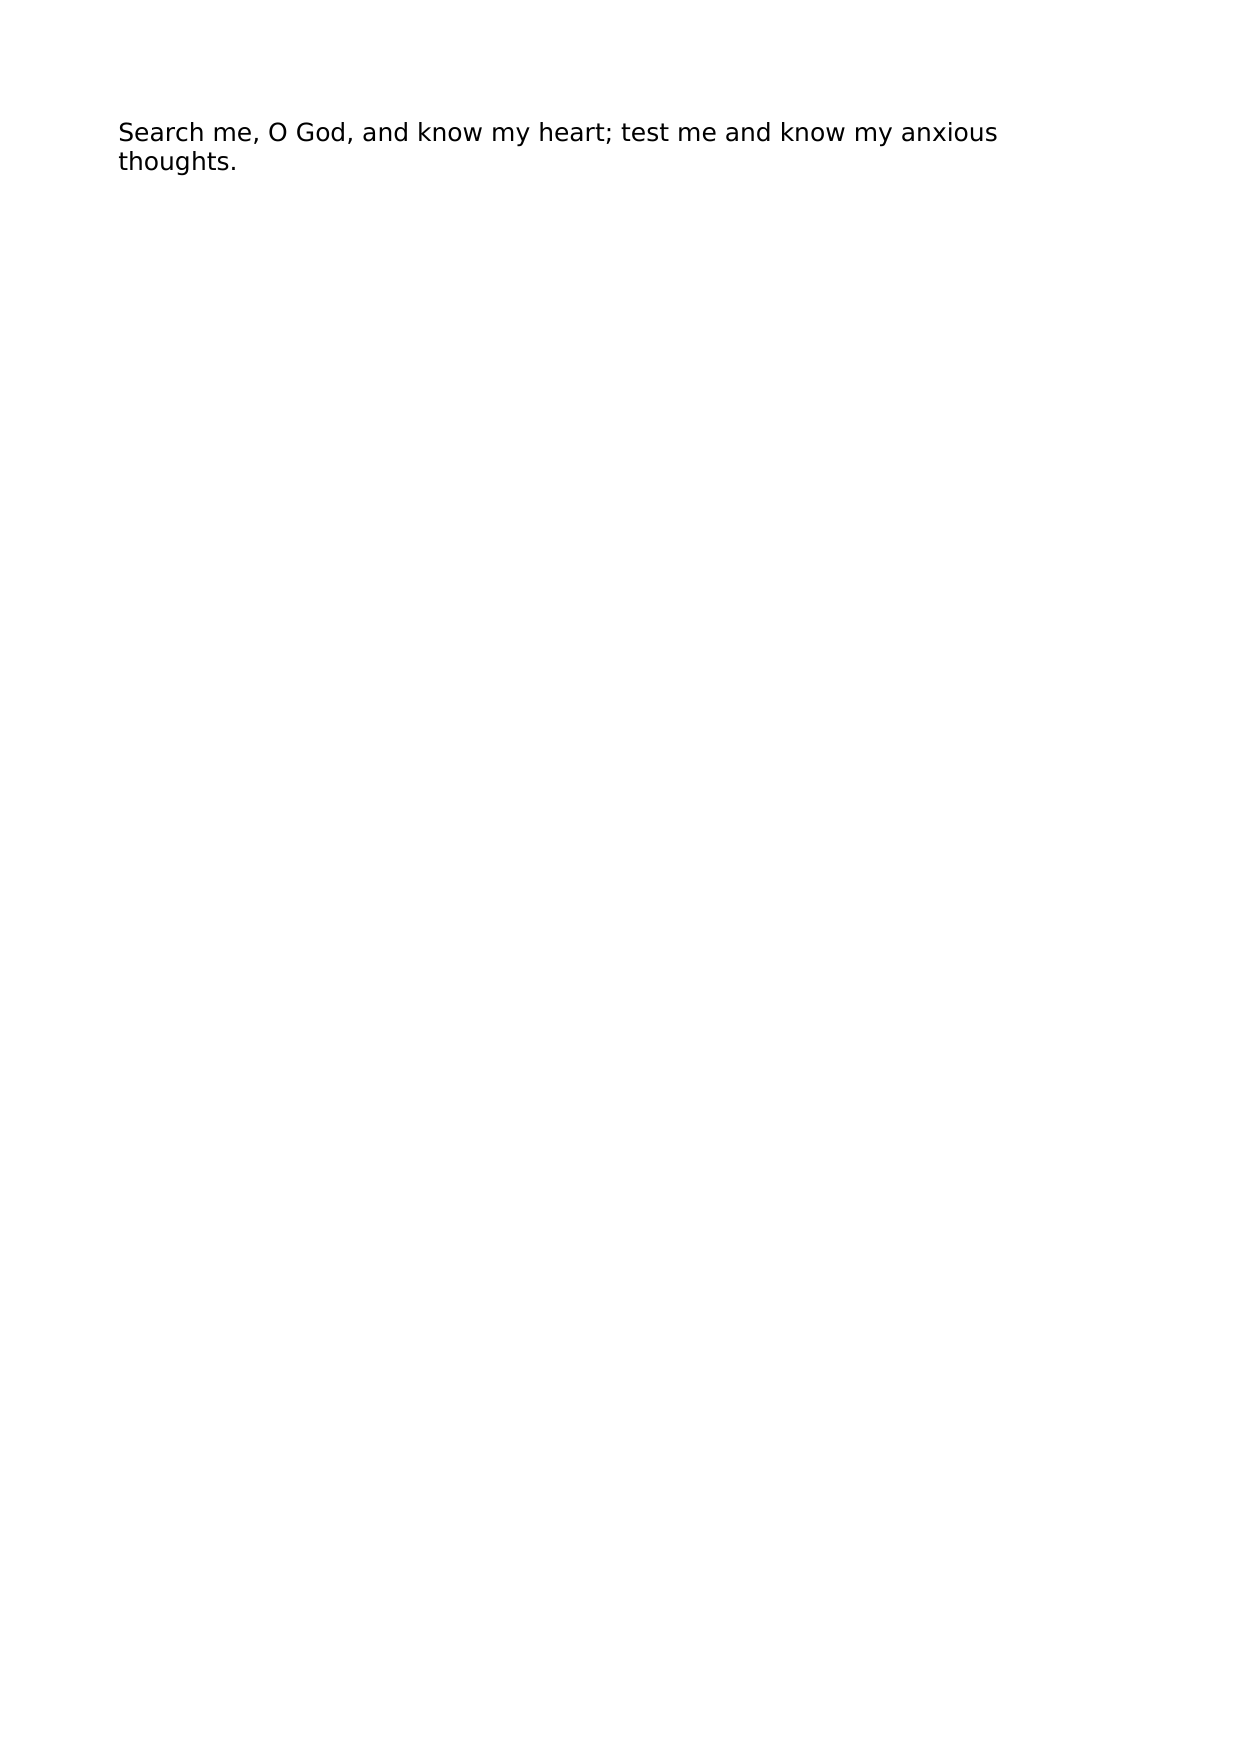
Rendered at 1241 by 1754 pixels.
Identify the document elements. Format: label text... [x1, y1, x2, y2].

text Search me, O God, and know my heart; test me and know my anxious thoughts. [118, 118, 1122, 176]
